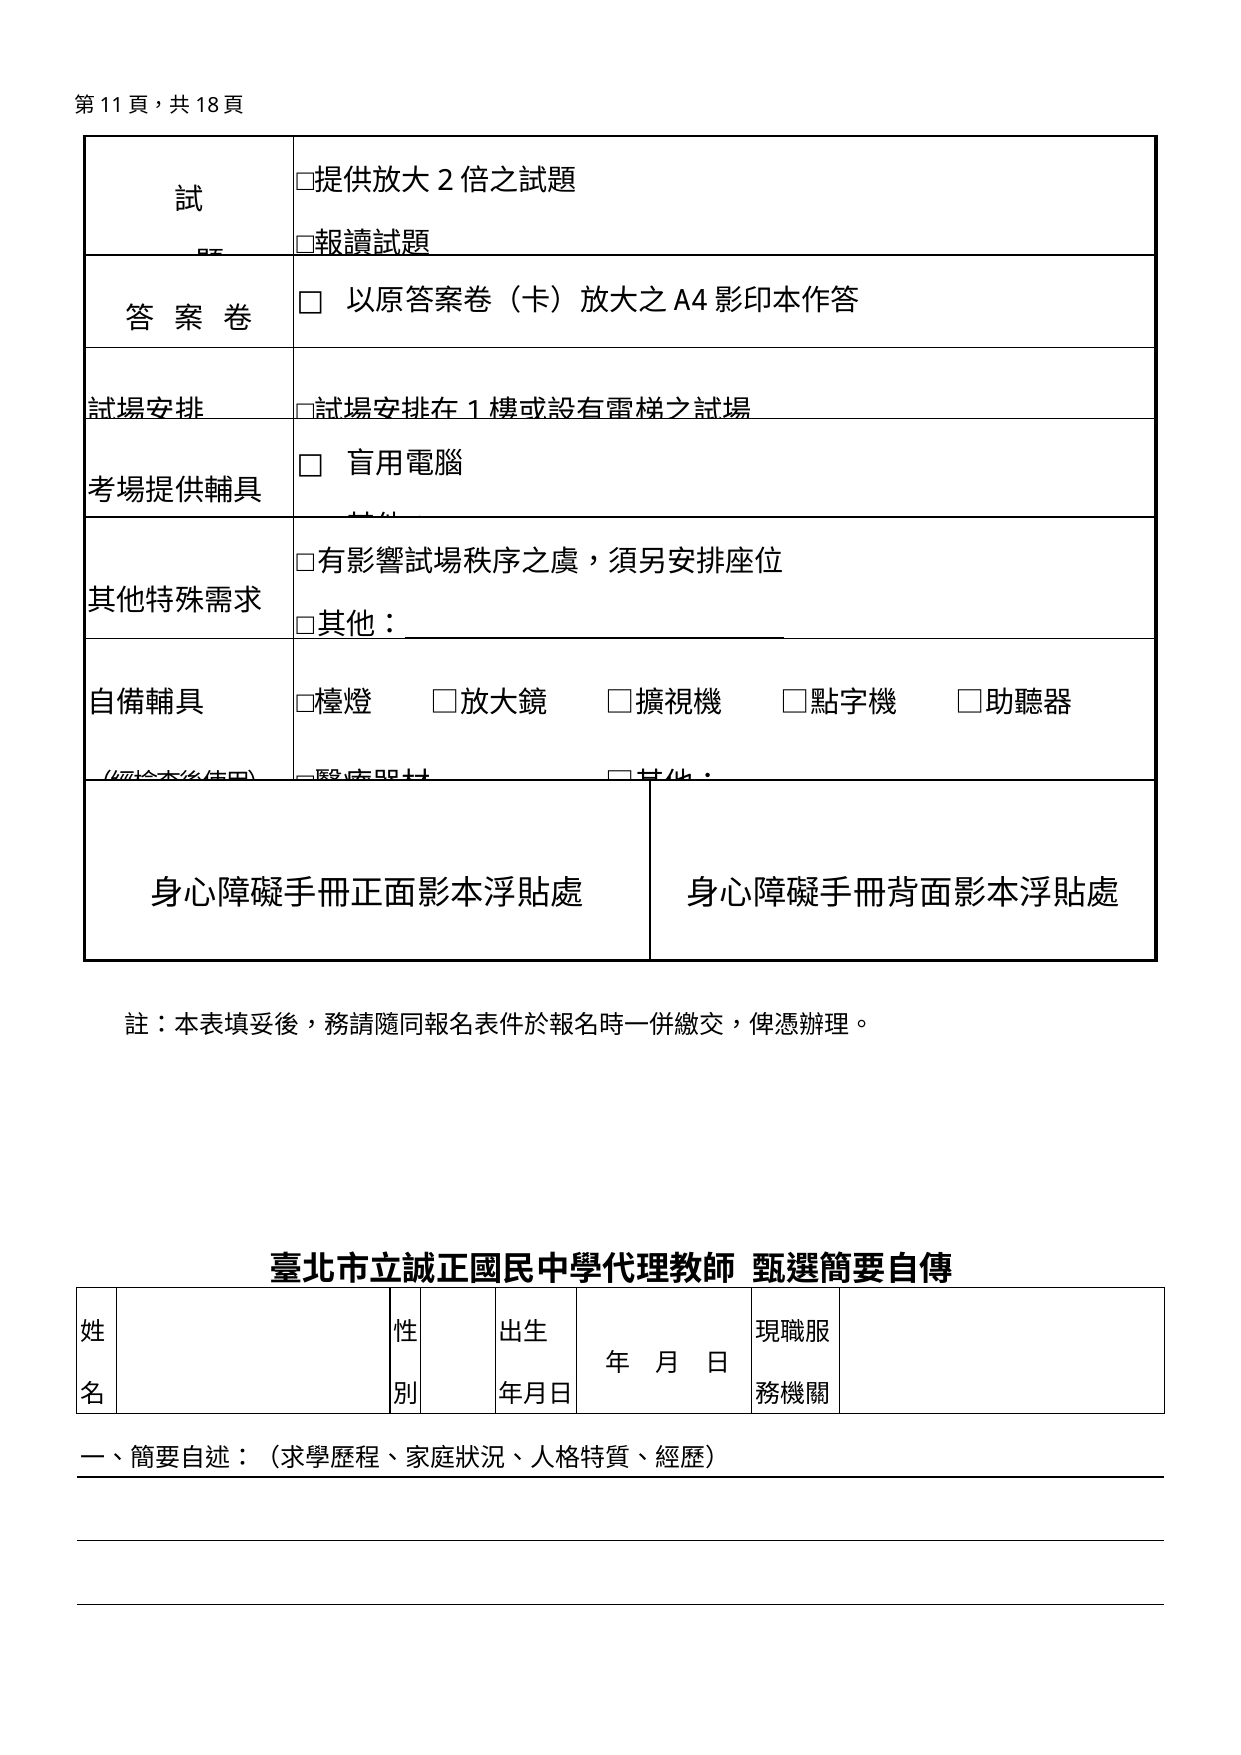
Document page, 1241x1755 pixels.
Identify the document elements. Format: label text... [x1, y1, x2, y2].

table_cell □檯燈 □放大鏡 □擴視機 □點字機 □助聽器 □醫療器材 □其他： [294, 639, 1154, 779]
table_header 現職服務機關 [752, 1288, 839, 1413]
table_header [421, 1288, 495, 1413]
table_cell 身心障礙手冊背面影本浮貼處 [651, 781, 1154, 959]
table_cell 答 案 卷 （卡） [86, 256, 293, 347]
table_header 年 月 日 [577, 1288, 751, 1413]
text 註：本表填妥後，務請隨同報名表件於報名時一併繳交，俾憑辦理。 [74, 981, 1166, 1043]
table_cell 試場安排 [86, 348, 293, 418]
table_cell 身心障礙手冊正面影本浮貼處 [86, 781, 649, 959]
table_cell 考場提供輔具 [86, 419, 293, 516]
text 臺北市立誠正國民中學代理教師 甄選簡要自傳 [55, 1224, 1166, 1287]
table_cell [77, 1541, 1164, 1603]
table_header 出生 年月日 [496, 1288, 576, 1413]
table_cell 其他特殊需求 [86, 518, 293, 638]
table_header 性別 [391, 1288, 420, 1413]
table_header [840, 1288, 1164, 1413]
table_cell 試 題 [86, 137, 293, 254]
table_cell □提供放大2倍之試題 □報讀試題 [294, 137, 1154, 254]
table_cell □試場安排在1樓或設有電梯之試場 [294, 348, 1154, 418]
table_cell [77, 1478, 1164, 1540]
table_cell 一、簡要自述：（求學歷程、家庭狀況、人格特質、經歷） [77, 1414, 1164, 1476]
table_cell □有影響試場秩序之虞，須另安排座位 □其他： [294, 518, 1154, 638]
table_header 姓名 [77, 1288, 116, 1413]
table_cell 以原答案卷（卡）放大之A4影印本作答 以A4空白紙代替答案卷（卡）作答 [294, 256, 1154, 347]
table_header [117, 1288, 389, 1413]
table_cell 盲用電腦 其他： [294, 419, 1154, 516]
table_cell 自備輔具 （經檢查後使用） [86, 639, 293, 779]
